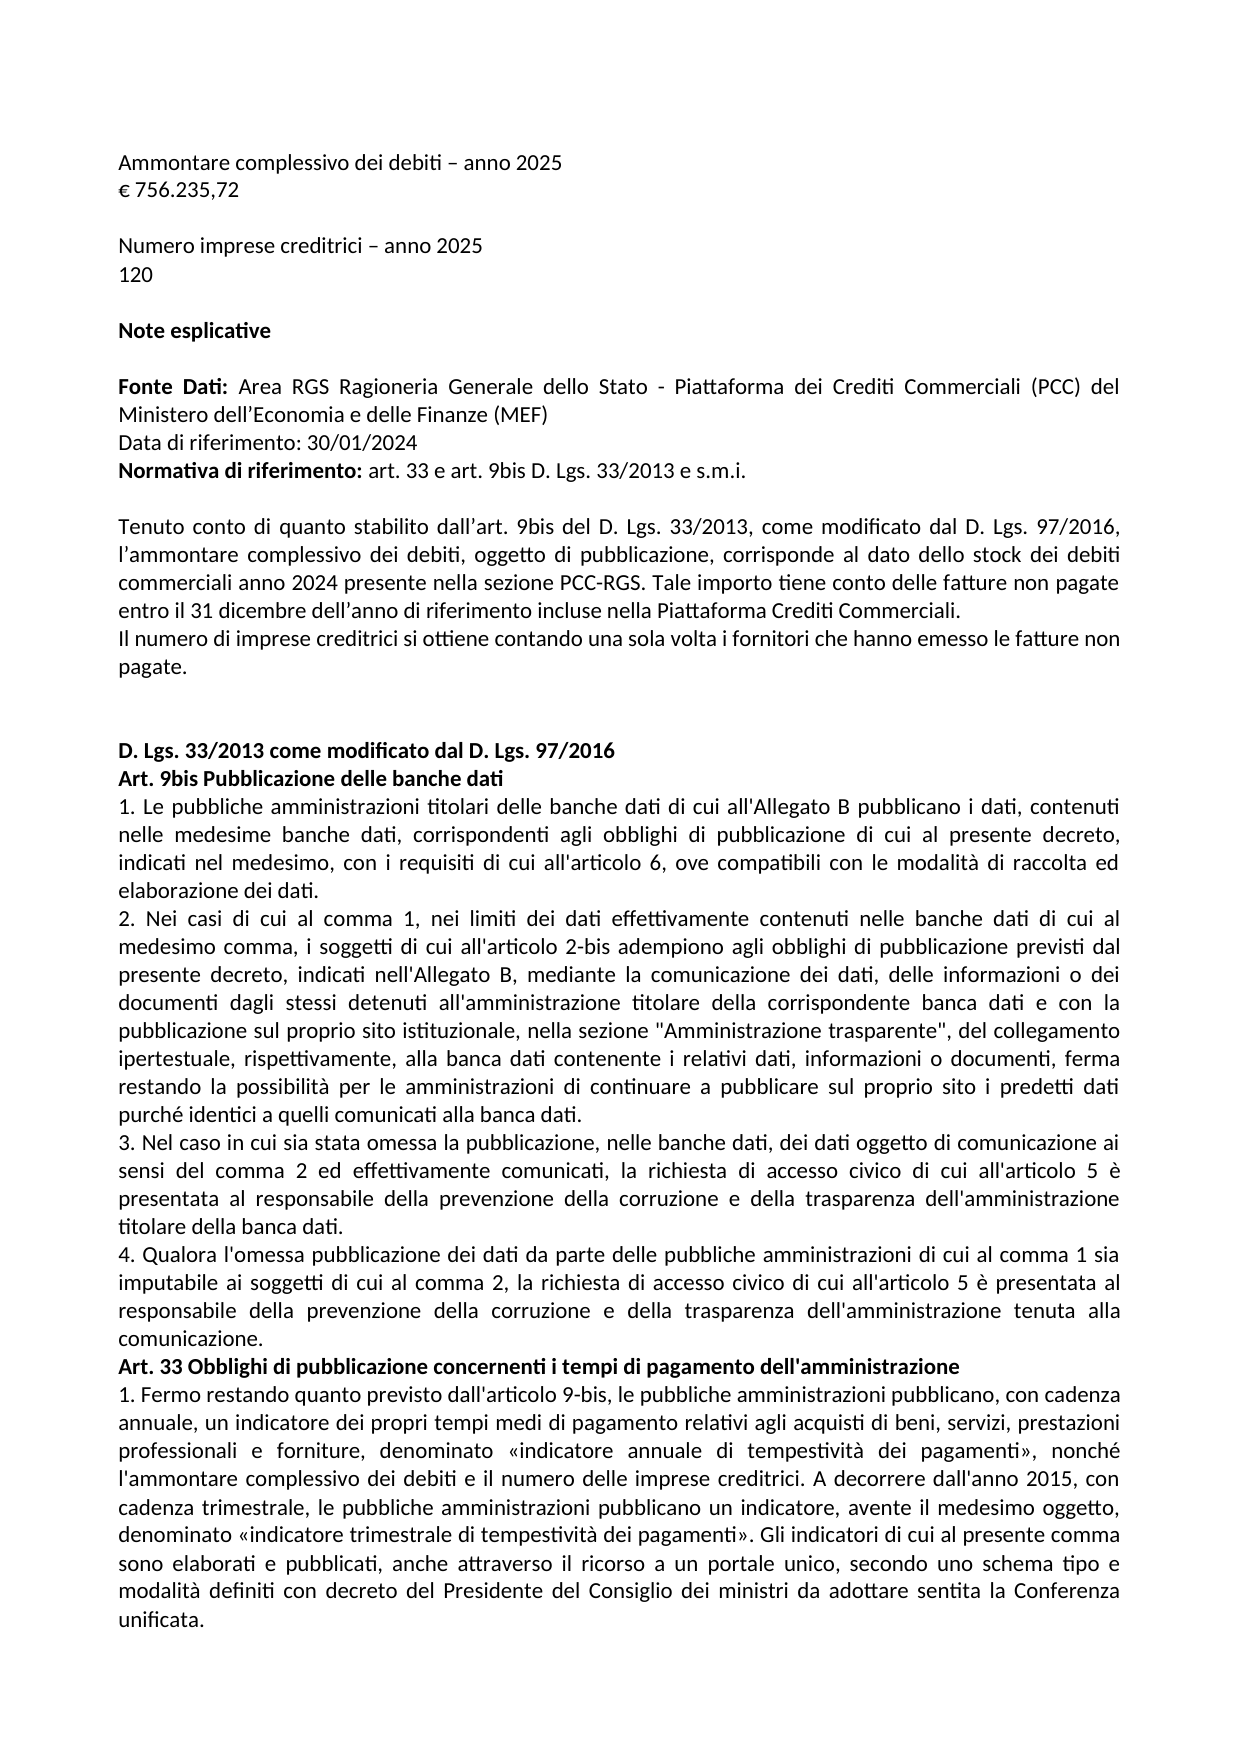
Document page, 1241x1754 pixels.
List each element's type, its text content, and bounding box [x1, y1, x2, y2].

text 1. Le pubbliche amministrazioni titolari delle banche dati di cui all'Allegato B pubblicano i dati, contenuti nelle medesime banche dati, corrispondenti agli obblighi di pubblicazione di cui al presente decreto, indicati nel medesimo, con i requisiti di cui all'articolo 6, ove compatibili con le modalità di raccolta ed elaborazione dei dati. [118, 792, 1122, 904]
text Fonte Dati: Area RGS Ragioneria Generale dello Stato - Piattaforma dei Crediti Commerciali (PCC) del Ministero dell’Economia e delle Finanze (MEF) [118, 372, 1122, 428]
text D. Lgs. 33/2013 come modificato dal D. Lgs. 97/2016 [118, 736, 1122, 764]
text Normativa di riferimento: art. 33 e art. 9bis D. Lgs. 33/2013 e s.m.i. [118, 456, 1122, 484]
text Ammontare complessivo dei debiti – anno 2025 [118, 148, 1122, 176]
text 120 [118, 260, 1122, 288]
text Numero imprese creditrici – anno 2025 [118, 232, 1122, 260]
text 4. Qualora l'omessa pubblicazione dei dati da parte delle pubbliche amministrazioni di cui al comma 1 sia imputabile ai soggetti di cui al comma 2, la richiesta di accesso civico di cui all'articolo 5 è presentata al responsabile della prevenzione della corruzione e della trasparenza dell'amministrazione tenuta alla comunicazione. [118, 1240, 1122, 1352]
text Art. 33 Obblighi di pubblicazione concernenti i tempi di pagamento dell'amministrazione [118, 1352, 1122, 1381]
text Tenuto conto di quanto stabilito dall’art. 9bis del D. Lgs. 33/2013, come modificato dal D. Lgs. 97/2016, l’ammontare complessivo dei debiti, oggetto di pubblicazione, corrisponde al dato dello stock dei debiti commerciali anno 2024 presente nella sezione PCC-RGS. Tale importo tiene conto delle fatture non pagate entro il 31 dicembre dell’anno di riferimento incluse nella Piattaforma Crediti Commerciali. [118, 512, 1122, 624]
text Art. 9bis Pubblicazione delle banche dati [118, 764, 1122, 792]
text 1. Fermo restando quanto previsto dall'articolo 9-bis, le pubbliche amministrazioni pubblicano, con cadenza annuale, un indicatore dei propri tempi medi di pagamento relativi agli acquisti di beni, servizi, prestazioni professionali e forniture, denominato «indicatore annuale di tempestività dei pagamenti», nonché l'ammontare complessivo dei debiti e il numero delle imprese creditrici. A decorrere dall'anno 2015, con cadenza trimestrale, le pubbliche amministrazioni pubblicano un indicatore, avente il medesimo oggetto, denominato «indicatore trimestrale di tempestività dei pagamenti». Gli indicatori di cui al presente comma sono elaborati e pubblicati, anche attraverso il ricorso a un portale unico, secondo uno schema tipo e modalità definiti con decreto del Presidente del Consiglio dei ministri da adottare sentita la Conferenza unificata. [118, 1381, 1122, 1633]
text € 756.235,72 [118, 176, 1122, 204]
text 3. Nel caso in cui sia stata omessa la pubblicazione, nelle banche dati, dei dati oggetto di comunicazione ai sensi del comma 2 ed effettivamente comunicati, la richiesta di accesso civico di cui all'articolo 5 è presentata al responsabile della prevenzione della corruzione e della trasparenza dell'amministrazione titolare della banca dati. [118, 1128, 1122, 1240]
text Note esplicative [118, 316, 1122, 344]
text 2. Nei casi di cui al comma 1, nei limiti dei dati effettivamente contenuti nelle banche dati di cui al medesimo comma, i soggetti di cui all'articolo 2-bis adempiono agli obblighi di pubblicazione previsti dal presente decreto, indicati nell'Allegato B, mediante la comunicazione dei dati, delle informazioni o dei documenti dagli stessi detenuti all'amministrazione titolare della corrispondente banca dati e con la pubblicazione sul proprio sito istituzionale, nella sezione "Amministrazione trasparente", del collegamento ipertestuale, rispettivamente, alla banca dati contenente i relativi dati, informazioni o documenti, ferma restando la possibilità per le amministrazioni di continuare a pubblicare sul proprio sito i predetti dati purché identici a quelli comunicati alla banca dati. [118, 904, 1122, 1128]
text Il numero di imprese creditrici si ottiene contando una sola volta i fornitori che hanno emesso le fatture non pagate. [118, 624, 1122, 680]
text Data di riferimento: 30/01/2024 [118, 428, 1122, 456]
